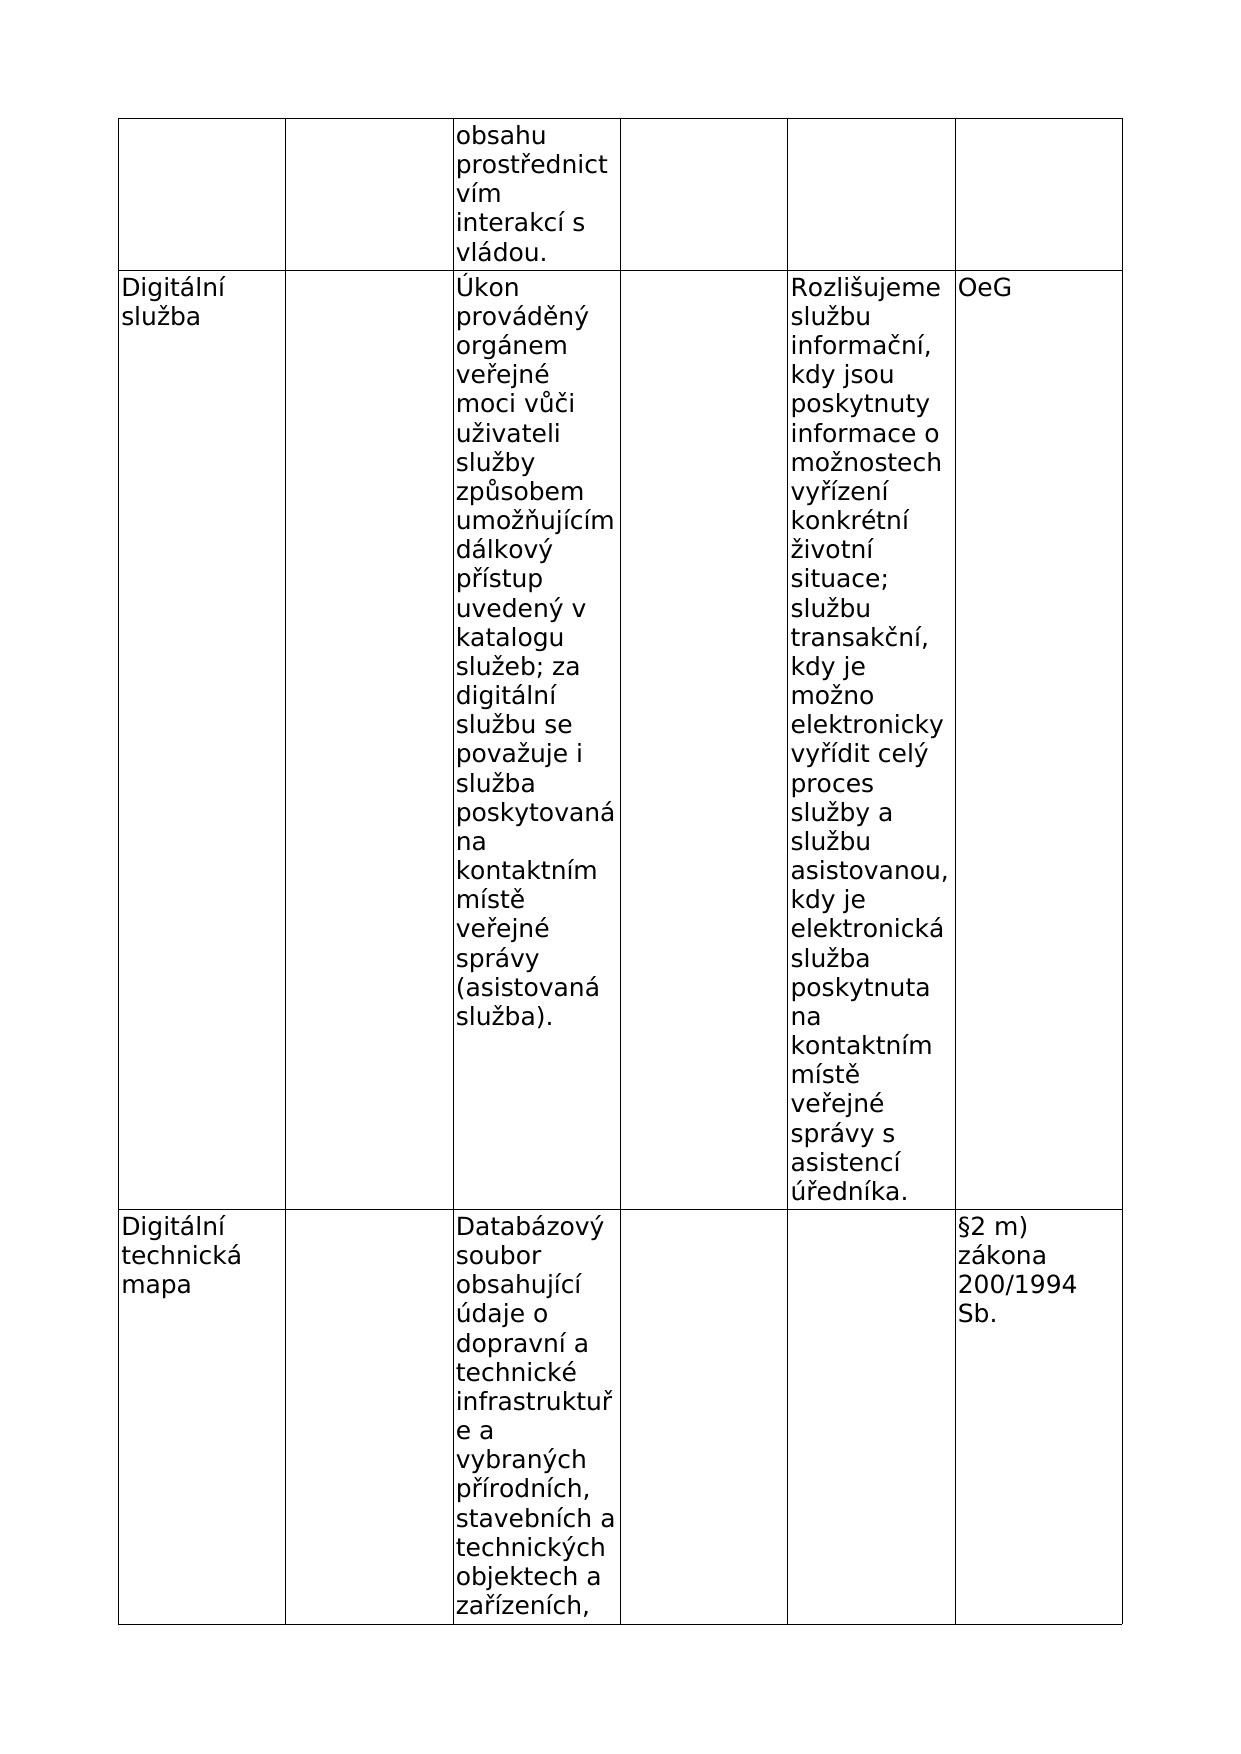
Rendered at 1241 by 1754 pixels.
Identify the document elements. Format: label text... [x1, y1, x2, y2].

table_cell [621, 119, 787, 270]
table_cell [286, 119, 453, 270]
table_cell [286, 1210, 453, 1623]
table_cell [956, 119, 1122, 270]
table_cell [788, 1210, 955, 1623]
table_cell Úkon prováděný orgánem veřejné moci vůči uživateli služby způsobem umožňujícím dálkový přístup uvedený v katalogu služeb; za digitální službu se považuje i služba poskytovaná na kontaktním místě veřejné správy (asistovaná služba). [454, 271, 620, 1209]
table_cell [621, 271, 787, 1209]
table_cell [119, 119, 285, 270]
table_cell [621, 1210, 787, 1623]
table_cell §2 m) zákona 200/1994 Sb. [956, 1210, 1122, 1623]
table_cell Rozlišujeme službu informační, kdy jsou poskytnuty informace o možnostech vyřízení konkrétní životní situace; službu transakční, kdy je možno elektronicky vyřídit celý proces služby a službu asistovanou, kdy je elektronická služba poskytnuta na kontaktním místě veřejné správy s asistencí úředníka. [788, 271, 955, 1209]
table_cell Databázový soubor obsahující údaje o dopravní a technické infrastruktuře a vybraných přírodních, stavebních a technických objektech a zařízeních, [454, 1210, 620, 1623]
table_cell Digitální služba [119, 271, 285, 1209]
table_cell OeG [956, 271, 1122, 1209]
table_cell [788, 119, 955, 270]
table_cell obsahu prostřednictvím interakcí s vládou. [454, 119, 620, 270]
table_cell Digitální technická mapa [119, 1210, 285, 1623]
table_cell [286, 271, 453, 1209]
